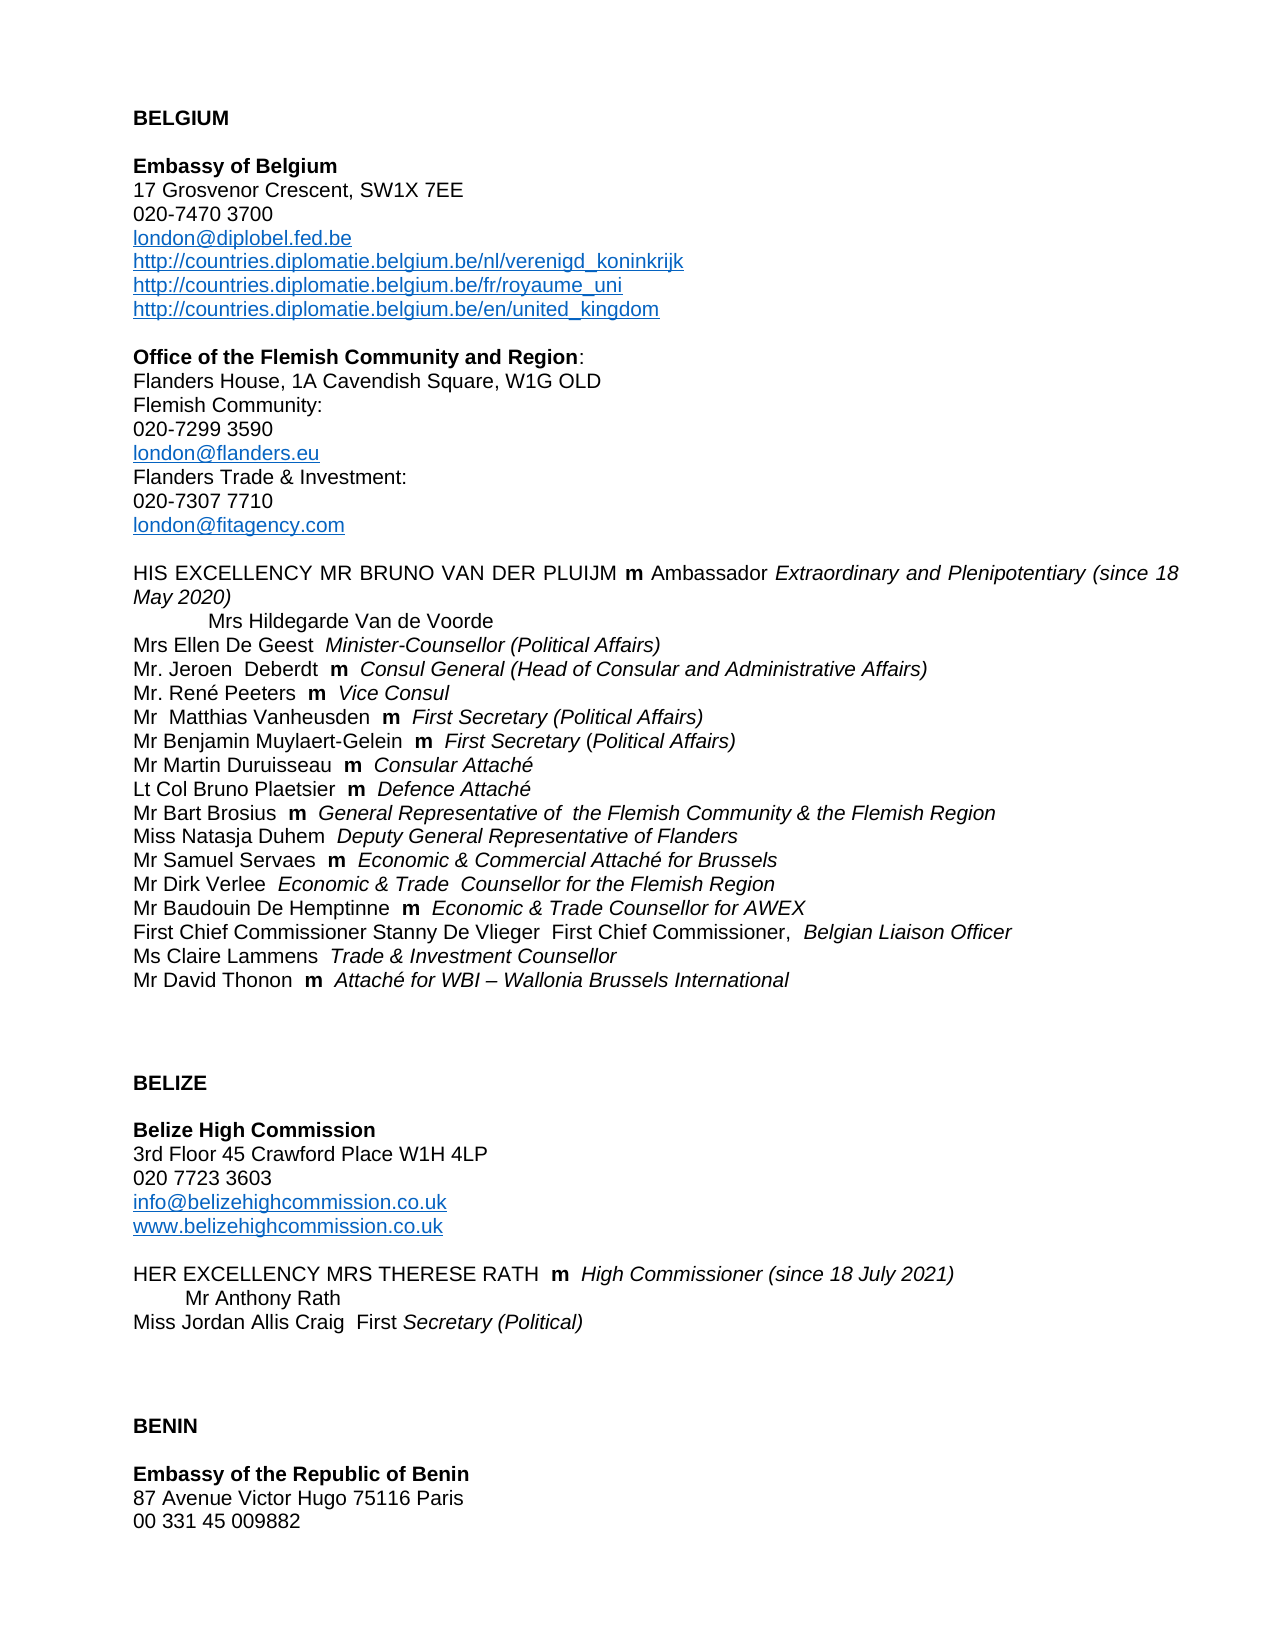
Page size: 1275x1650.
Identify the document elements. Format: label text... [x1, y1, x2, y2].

text london@flanders.eu [133, 441, 1181, 465]
text Embassy of Belgium [133, 153, 1181, 177]
text london@diplobel.fed.be [133, 225, 1181, 249]
text BELIZE [133, 1070, 1181, 1094]
text http://countries.diplomatie.belgium.be/fr/royaume_uni [133, 273, 1181, 297]
text Mr Bart Brosius m General Representative of the Flemish Community & the Flemish Region [133, 800, 1181, 824]
text Flanders House, 1A Cavendish Square, W1G OLD [133, 369, 1181, 393]
text Flemish Community: [133, 393, 1181, 417]
text http://countries.diplomatie.belgium.be/nl/verenigd_koninkrijk [133, 249, 1181, 273]
text http://countries.diplomatie.belgium.be/en/united_kingdom [133, 297, 1181, 321]
text Mr Samuel Servaes m Economic & Commercial Attaché for Brussels [133, 848, 1181, 872]
text 17 Grosvenor Crescent, SW1X 7EE [133, 177, 1181, 201]
text Mr Dirk Verlee Economic & Trade Counsellor for the Flemish Region [133, 872, 1181, 896]
text 020-7307 7710 [133, 489, 1181, 513]
text Office of the Flemish Community and Region: [133, 345, 1181, 369]
text Lt Col Bruno Plaetsier m Defence Attaché [133, 776, 1181, 800]
text Mrs Ellen De Geest Minister-Counsellor (Political Affairs) [133, 633, 1181, 657]
text Miss Natasja Duhem Deputy General Representative of Flanders [133, 824, 1181, 848]
text First Chief Commissioner Stanny De Vlieger First Chief Commissioner, Belgian Liaison Officer [133, 920, 1181, 944]
text Ms Claire Lammens Trade & Investment Counsellor [133, 944, 1181, 968]
text 3rd Floor 45 Crawford Place W1H 4LP [133, 1142, 1181, 1166]
text 020-7299 3590 [133, 417, 1181, 441]
text Mr. René Peeters m Vice Consul [133, 681, 1181, 704]
text 020-7470 3700 [133, 201, 1181, 225]
text BELGIUM [133, 106, 1181, 129]
text BENIN [133, 1413, 1181, 1437]
text Mrs Hildegarde Van de Voorde [133, 609, 1181, 633]
text Mr Baudouin De Hemptinne m Economic & Trade Counsellor for AWEX [133, 896, 1181, 920]
text 00 331 45 009882 [133, 1509, 1181, 1533]
text HIS EXCELLENCY MR BRUNO VAN DER PLUIJM m Ambassador Extraordinary and Plenipotentiary (since 18 May 2020) [133, 561, 1181, 609]
text Mr. Jeroen Deberdt m Consul General (Head of Consular and Administrative Affairs) [133, 657, 1181, 681]
text Mr Anthony Rath [133, 1286, 1181, 1310]
text Mr Matthias Vanheusden m First Secretary (Political Affairs) [133, 704, 1181, 728]
text Mr David Thonon m Attaché for WBI – Wallonia Brussels International [133, 968, 1181, 992]
text Miss Jordan Allis Craig First Secretary (Political) [133, 1310, 1181, 1334]
text 87 Avenue Victor Hugo 75116 Paris [133, 1485, 1181, 1509]
text HER EXCELLENCY MRS THERESE RATH m High Commissioner (since 18 July 2021) [133, 1262, 1181, 1286]
text info@belizehighcommission.co.uk www.belizehighcommission.co.uk [133, 1190, 1181, 1238]
subtitle Embassy of the Republic of Benin [133, 1461, 1181, 1485]
text Flanders Trade & Investment: [133, 465, 1181, 489]
text Mr Martin Duruisseau m Consular Attaché [133, 752, 1181, 776]
text london@fitagency.com [133, 513, 1181, 537]
text Belize High Commission [133, 1118, 1181, 1142]
text Mr Benjamin Muylaert-Gelein m First Secretary (Political Affairs) [133, 728, 1181, 752]
text 020 7723 3603 [133, 1166, 1181, 1190]
